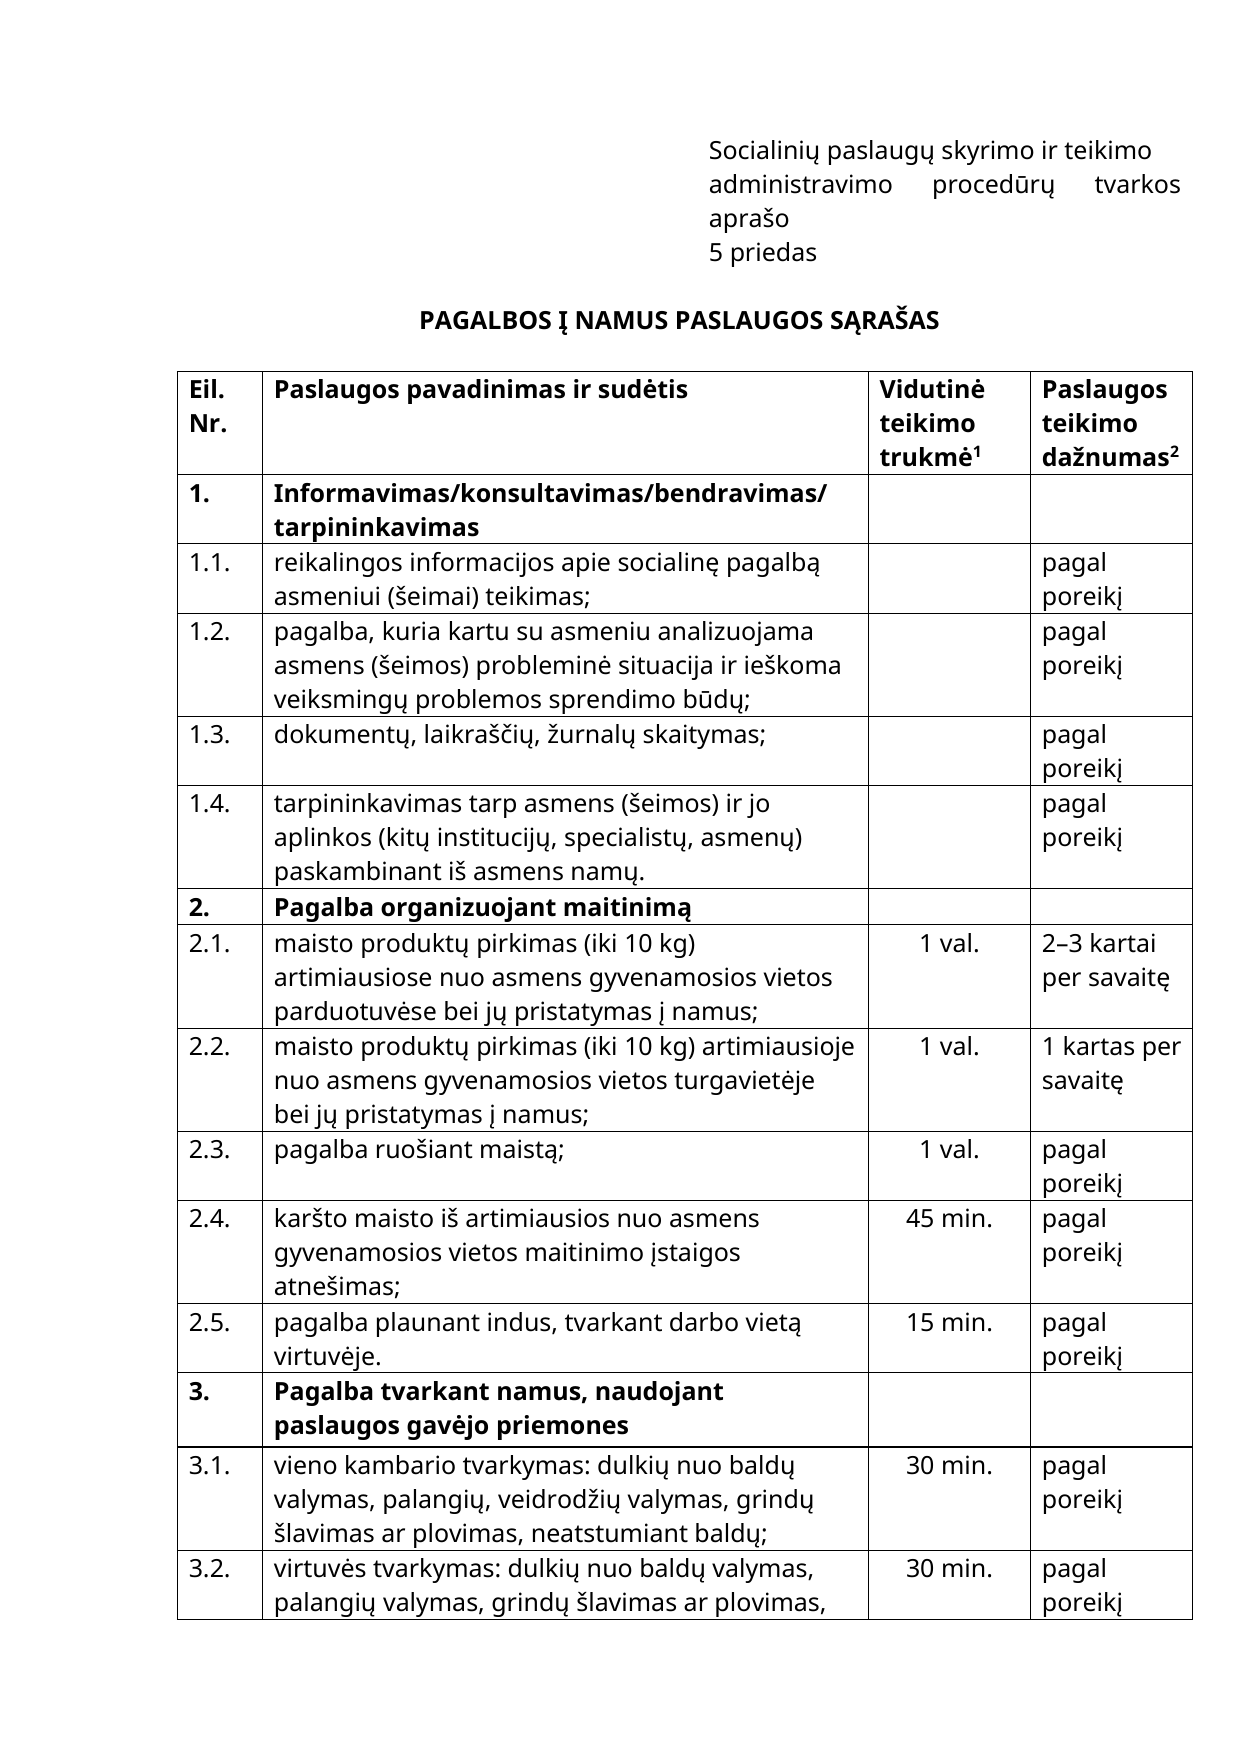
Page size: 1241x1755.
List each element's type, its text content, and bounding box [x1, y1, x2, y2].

table_header Vidutinė teikimo trukmė1 [869, 372, 1030, 474]
text administravimo procedūrų tvarkos aprašo [709, 167, 1181, 235]
text Socialinių paslaugų skyrimo ir teikimo [709, 132, 1181, 167]
table_cell pagalba ruošiant maistą; [263, 1132, 868, 1200]
table_cell vieno kambario tvarkymas: dulkių nuo baldų valymas, palangių, veidrodžių valymas, grindų šlavimas ar plovimas, neatstumiant baldų; [263, 1448, 868, 1549]
table_cell 1.2. [178, 614, 262, 716]
table_cell [1031, 475, 1192, 543]
table_cell 2.3. [178, 1132, 262, 1200]
table_cell [869, 717, 1030, 785]
table_cell maisto produktų pirkimas (iki 10 kg) artimiausiose nuo asmens gyvenamosios vietos parduotuvėse bei jų pristatymas į namus; [263, 925, 868, 1027]
table_cell tarpininkavimas tarp asmens (šeimos) ir jo aplinkos (kitų institucijų, specialistų, asmenų) paskambinant iš asmens namų. [263, 786, 868, 888]
table_cell 2.2. [178, 1029, 262, 1131]
table_header Paslaugos teikimo dažnumas2 [1031, 372, 1192, 474]
table_cell pagal poreikį [1031, 1132, 1192, 1200]
table_cell 2.5. [178, 1304, 262, 1372]
table_cell 1.4. [178, 786, 262, 888]
table_cell karšto maisto iš artimiausios nuo asmens gyvenamosios vietos maitinimo įstaigos atnešimas; [263, 1201, 868, 1303]
table_cell 45 min. [869, 1201, 1030, 1303]
table_cell 15 min. [869, 1304, 1030, 1372]
table_cell 30 min. [869, 1551, 1030, 1619]
table_cell 3.1. [178, 1448, 262, 1549]
table_cell pagal poreikį [1031, 1448, 1192, 1549]
table_cell dokumentų, laikraščių, žurnalų skaitymas; [263, 717, 868, 785]
table_cell [1031, 889, 1192, 924]
table_cell 1 val. [869, 1029, 1030, 1131]
table_cell 3. [178, 1373, 262, 1446]
table_cell pagal poreikį [1031, 614, 1192, 716]
table_cell reikalingos informacijos apie socialinę pagalbą asmeniui (šeimai) teikimas; [263, 544, 868, 612]
table_cell [869, 544, 1030, 612]
table_cell pagal poreikį [1031, 786, 1192, 888]
table_cell 2. [178, 889, 262, 924]
table_cell 1.1. [178, 544, 262, 612]
table_cell 1 val. [869, 1132, 1030, 1200]
table_cell [869, 475, 1030, 543]
table_cell 2.4. [178, 1201, 262, 1303]
table_cell pagal poreikį [1031, 717, 1192, 785]
text 5 priedas [709, 235, 1181, 269]
table_cell Pagalba organizuojant maitinimą [263, 889, 868, 924]
table_cell virtuvės tvarkymas: dulkių nuo baldų valymas, palangių valymas, grindų šlavimas ar plovimas, [263, 1551, 868, 1619]
table_header Eil. Nr. [178, 372, 262, 474]
table_cell pagal poreikį [1031, 1551, 1192, 1619]
table_cell Pagalba tvarkant namus, naudojant paslaugos gavėjo priemones [263, 1373, 868, 1446]
table_cell 1 val. [869, 925, 1030, 1027]
table_cell [869, 889, 1030, 924]
table_cell Informavimas/konsultavimas/bendravimas/ tarpininkavimas [263, 475, 868, 543]
table_cell [869, 1373, 1030, 1446]
table_cell pagal poreikį [1031, 544, 1192, 612]
table_cell [869, 614, 1030, 716]
table_cell [869, 786, 1030, 888]
table_cell 3.2. [178, 1551, 262, 1619]
table_cell pagalba plaunant indus, tvarkant darbo vietą virtuvėje. [263, 1304, 868, 1372]
table_header Paslaugos pavadinimas ir sudėtis [263, 372, 868, 474]
table_cell maisto produktų pirkimas (iki 10 kg) artimiausioje nuo asmens gyvenamosios vietos turgavietėje bei jų pristatymas į namus; [263, 1029, 868, 1131]
table_cell 1. [178, 475, 262, 543]
table_cell [1031, 1373, 1192, 1446]
table_cell 30 min. [869, 1448, 1030, 1549]
table_cell pagalba, kuria kartu su asmeniu analizuojama asmens (šeimos) probleminė situacija ir ieškoma veiksmingų problemos sprendimo būdų; [263, 614, 868, 716]
table_cell 2–3 kartai per savaitę [1031, 925, 1192, 1027]
table_cell 1.3. [178, 717, 262, 785]
table_cell pagal poreikį [1031, 1304, 1192, 1372]
table_cell pagal poreikį [1031, 1201, 1192, 1303]
table_cell 1 kartas per savaitę [1031, 1029, 1192, 1131]
table_cell 2.1. [178, 925, 262, 1027]
text PAGALBOS Į NAMUS PASLAUGOS SĄRAŠAS [177, 303, 1181, 337]
